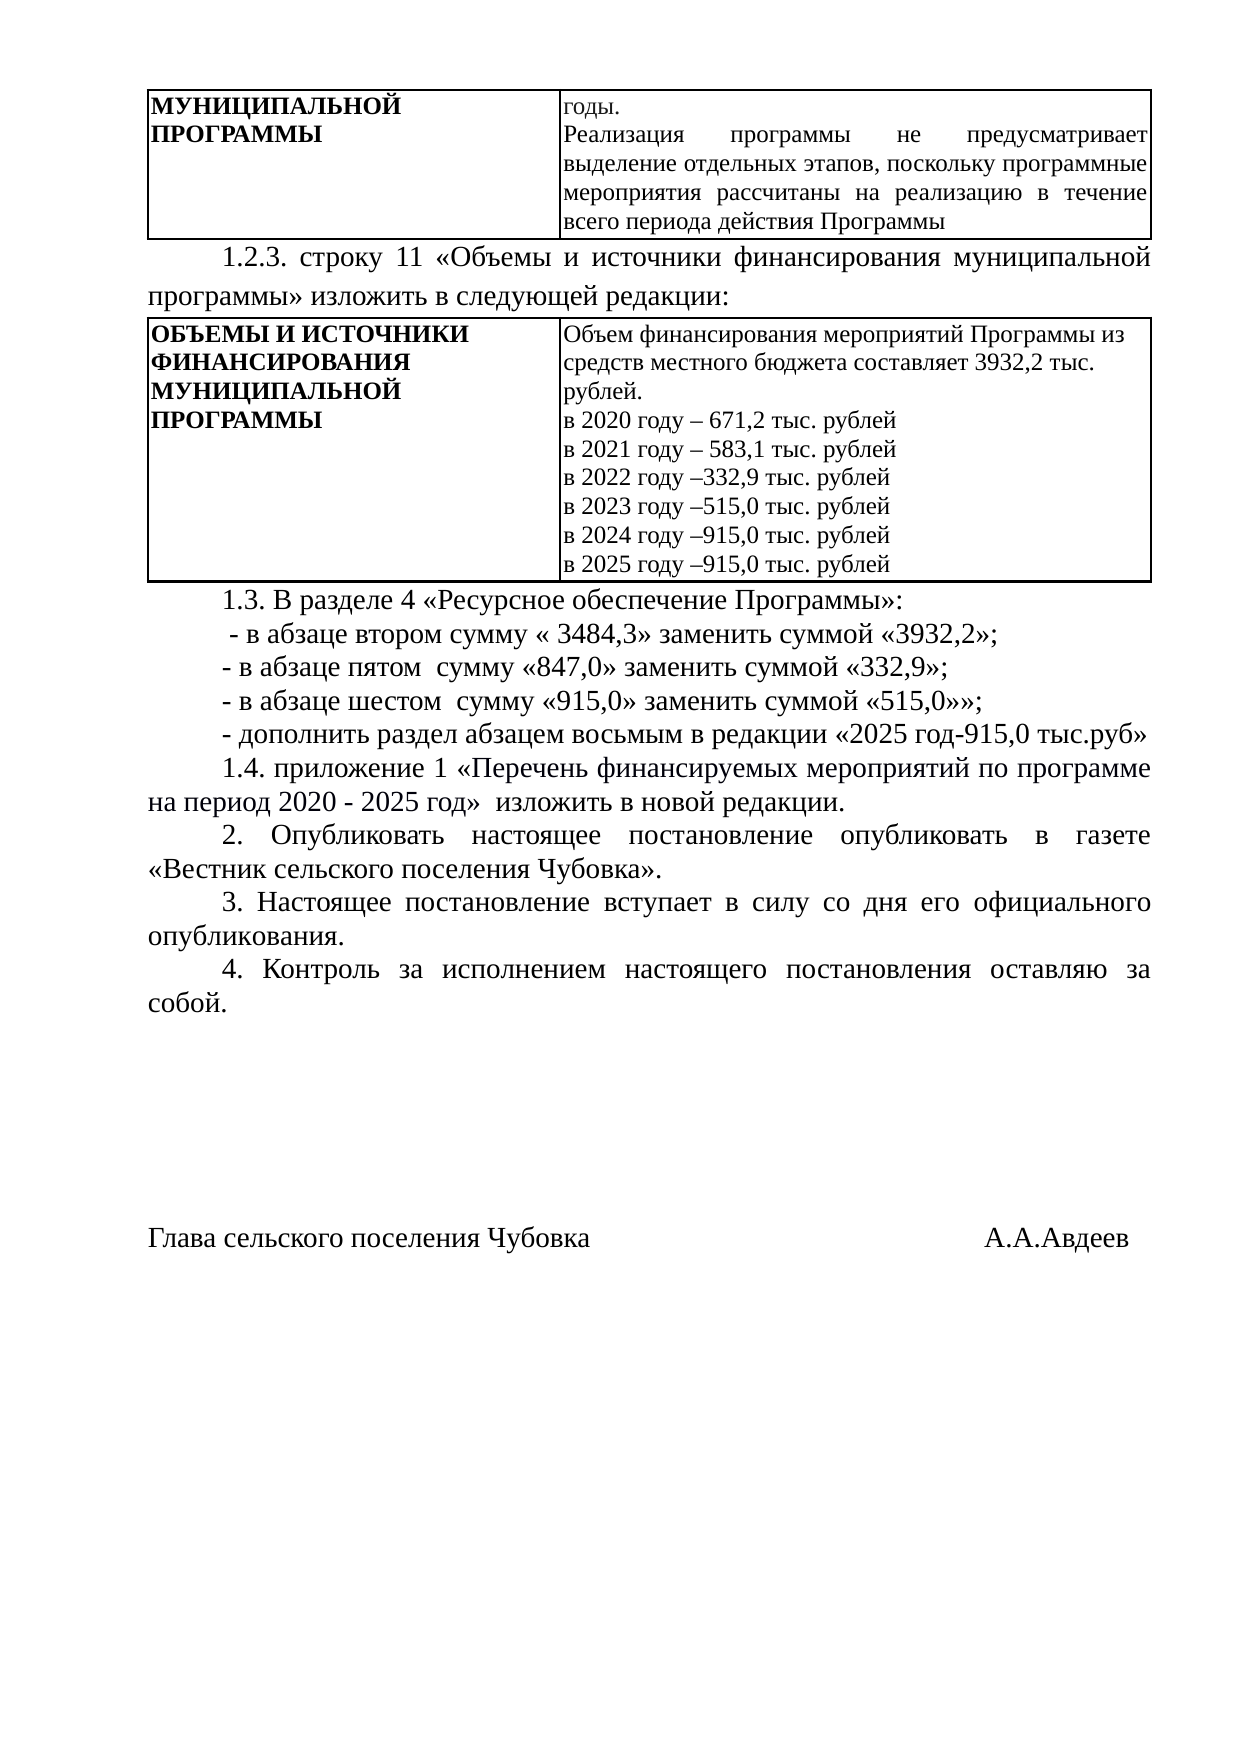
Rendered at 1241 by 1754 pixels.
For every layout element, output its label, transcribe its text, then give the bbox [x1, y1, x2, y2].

text - в абзаце пятом сумму «847,0» заменить суммой «332,9»; [148, 649, 1152, 683]
text 1.2.3. строку 11 «Объемы и источники финансирования муниципальной программы» изложить в следующей редакции: [148, 240, 1152, 312]
text 1.3. В разделе 4 «Ресурсное обеспечение Программы»: [148, 583, 1152, 616]
text - в абзаце втором сумму « 3484,3» заменить суммой «3932,2»; [148, 616, 1152, 649]
text - дополнить раздел абзацем восьмым в редакции «2025 год-915,0 тыс.руб» [148, 717, 1152, 750]
text - в абзаце шестом сумму «915,0» заменить суммой «515,0»»; [148, 683, 1152, 717]
text 1.4. приложение 1 «Перечень финансируемых мероприятий по программе на период 2020 - 2025 год» изложить в новой редакции. [148, 750, 1152, 817]
table_header Объем финансирования мероприятий Программы из средств местного бюджета составляет 3932,2 тыс. рублей. в 2020 году – 671,2 тыс. рублей в 2021 году – 583,1 тыс. рублей в 2022 году –332,9 тыс. рублей в 2023 году –515,0 тыс. рублей в 2024 году –915,0 тыс. рублей в 2025 году –915,0 тыс. рублей [561, 319, 1150, 580]
table_header МУНИЦИПАЛЬНОЙ ПРОГРАММЫ [149, 91, 559, 237]
table_header ОБЪЕМЫ И ИСТОЧНИКИ ФИНАНСИРОВАНИЯ МУНИЦИПАЛЬНОЙ ПРОГРАММЫ [149, 319, 559, 580]
subtitle 3. Настоящее постановление вступает в силу со дня его официального опубликования. [148, 884, 1152, 951]
text 4. Контроль за исполнением настоящего постановления оставляю за собой. [148, 951, 1152, 1018]
subtitle 2. Опубликовать настоящее постановление опубликовать в газете «Вестник сельского поселения Чубовка». [148, 817, 1152, 884]
text Глава сельского поселения Чубовка А.А.Авдеев [148, 1220, 1152, 1253]
table_header годы. Реализация программы не предусматривает выделение отдельных этапов, поскольку программные мероприятия рассчитаны на реализацию в течение всего периода действия Программы [561, 91, 1150, 237]
